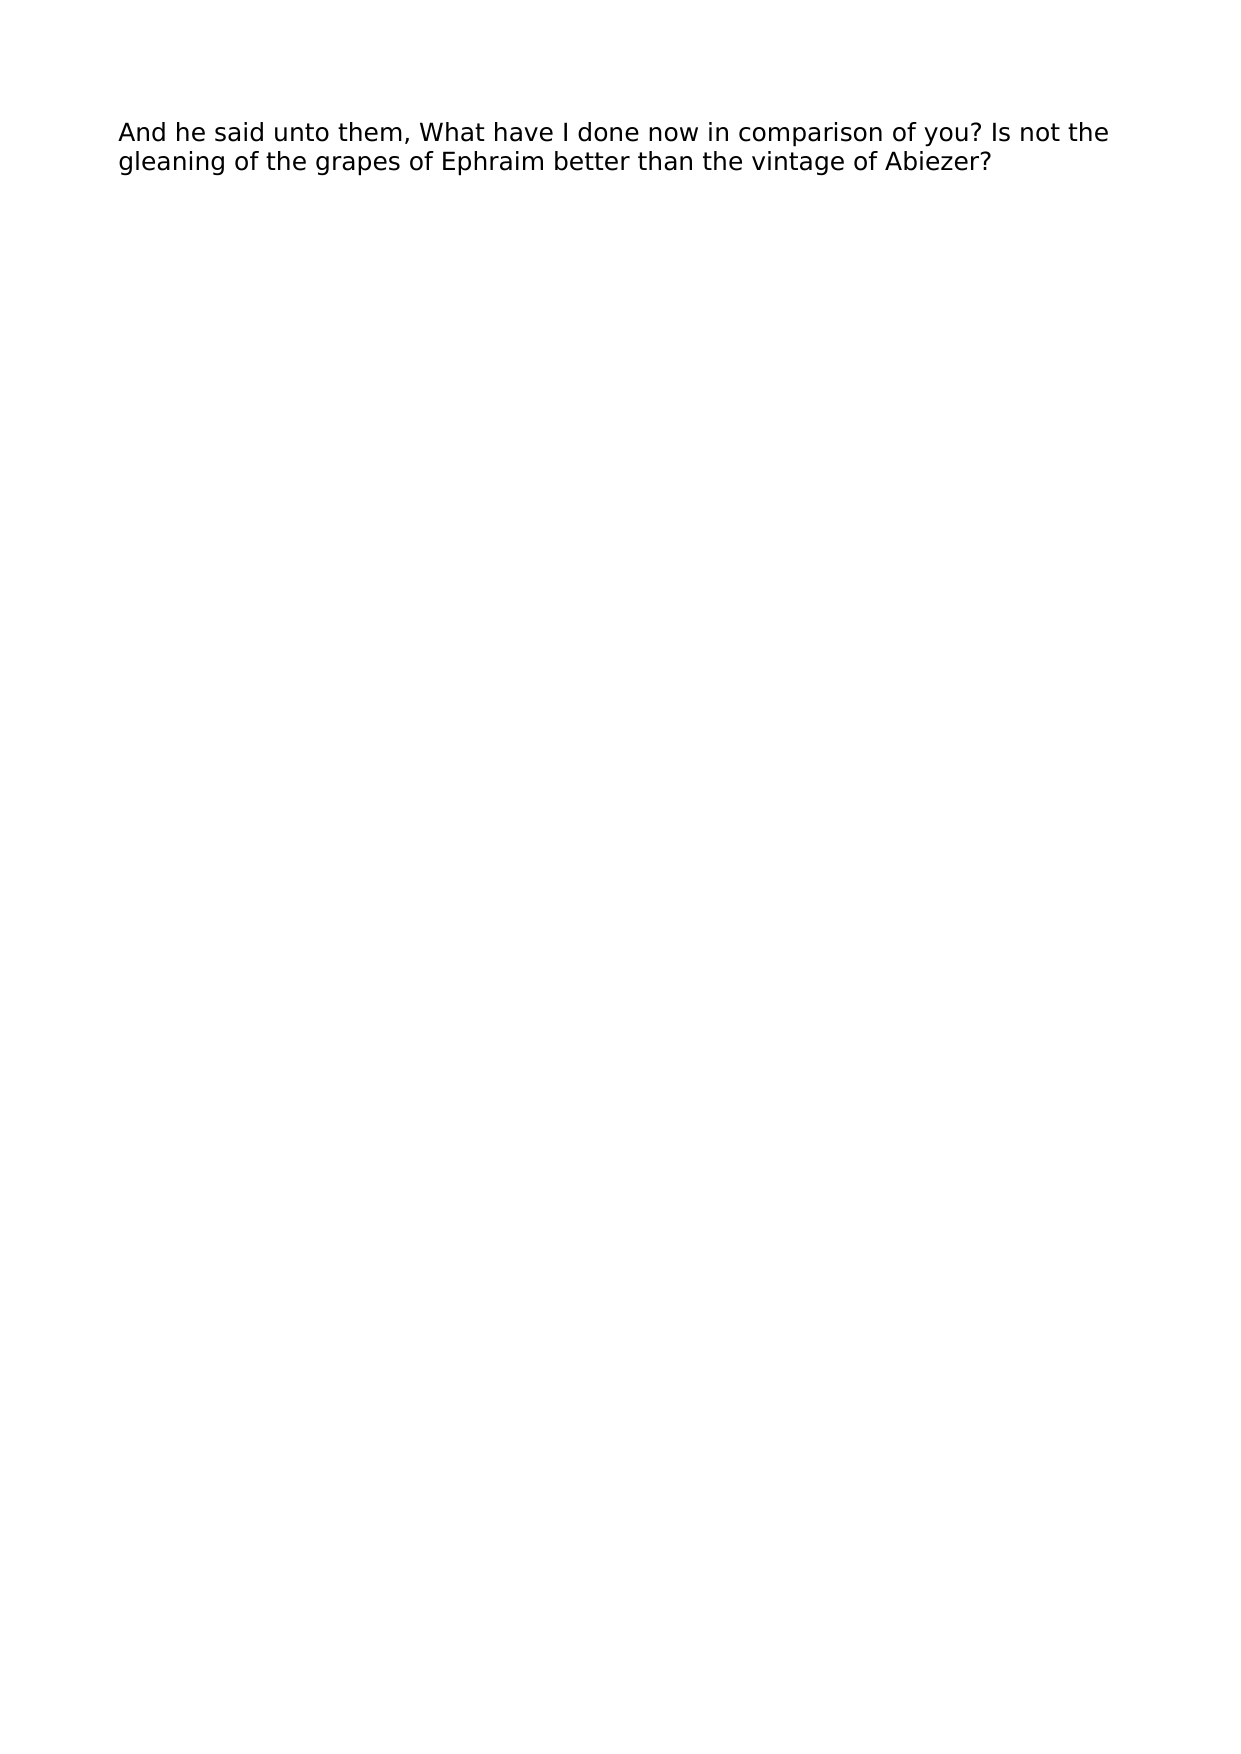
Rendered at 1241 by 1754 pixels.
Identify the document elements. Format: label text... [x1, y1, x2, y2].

text And he said unto them, What have I done now in comparison of you? Is not the gleaning of the grapes of Ephraim better than the vintage of Abiezer? [118, 118, 1122, 176]
